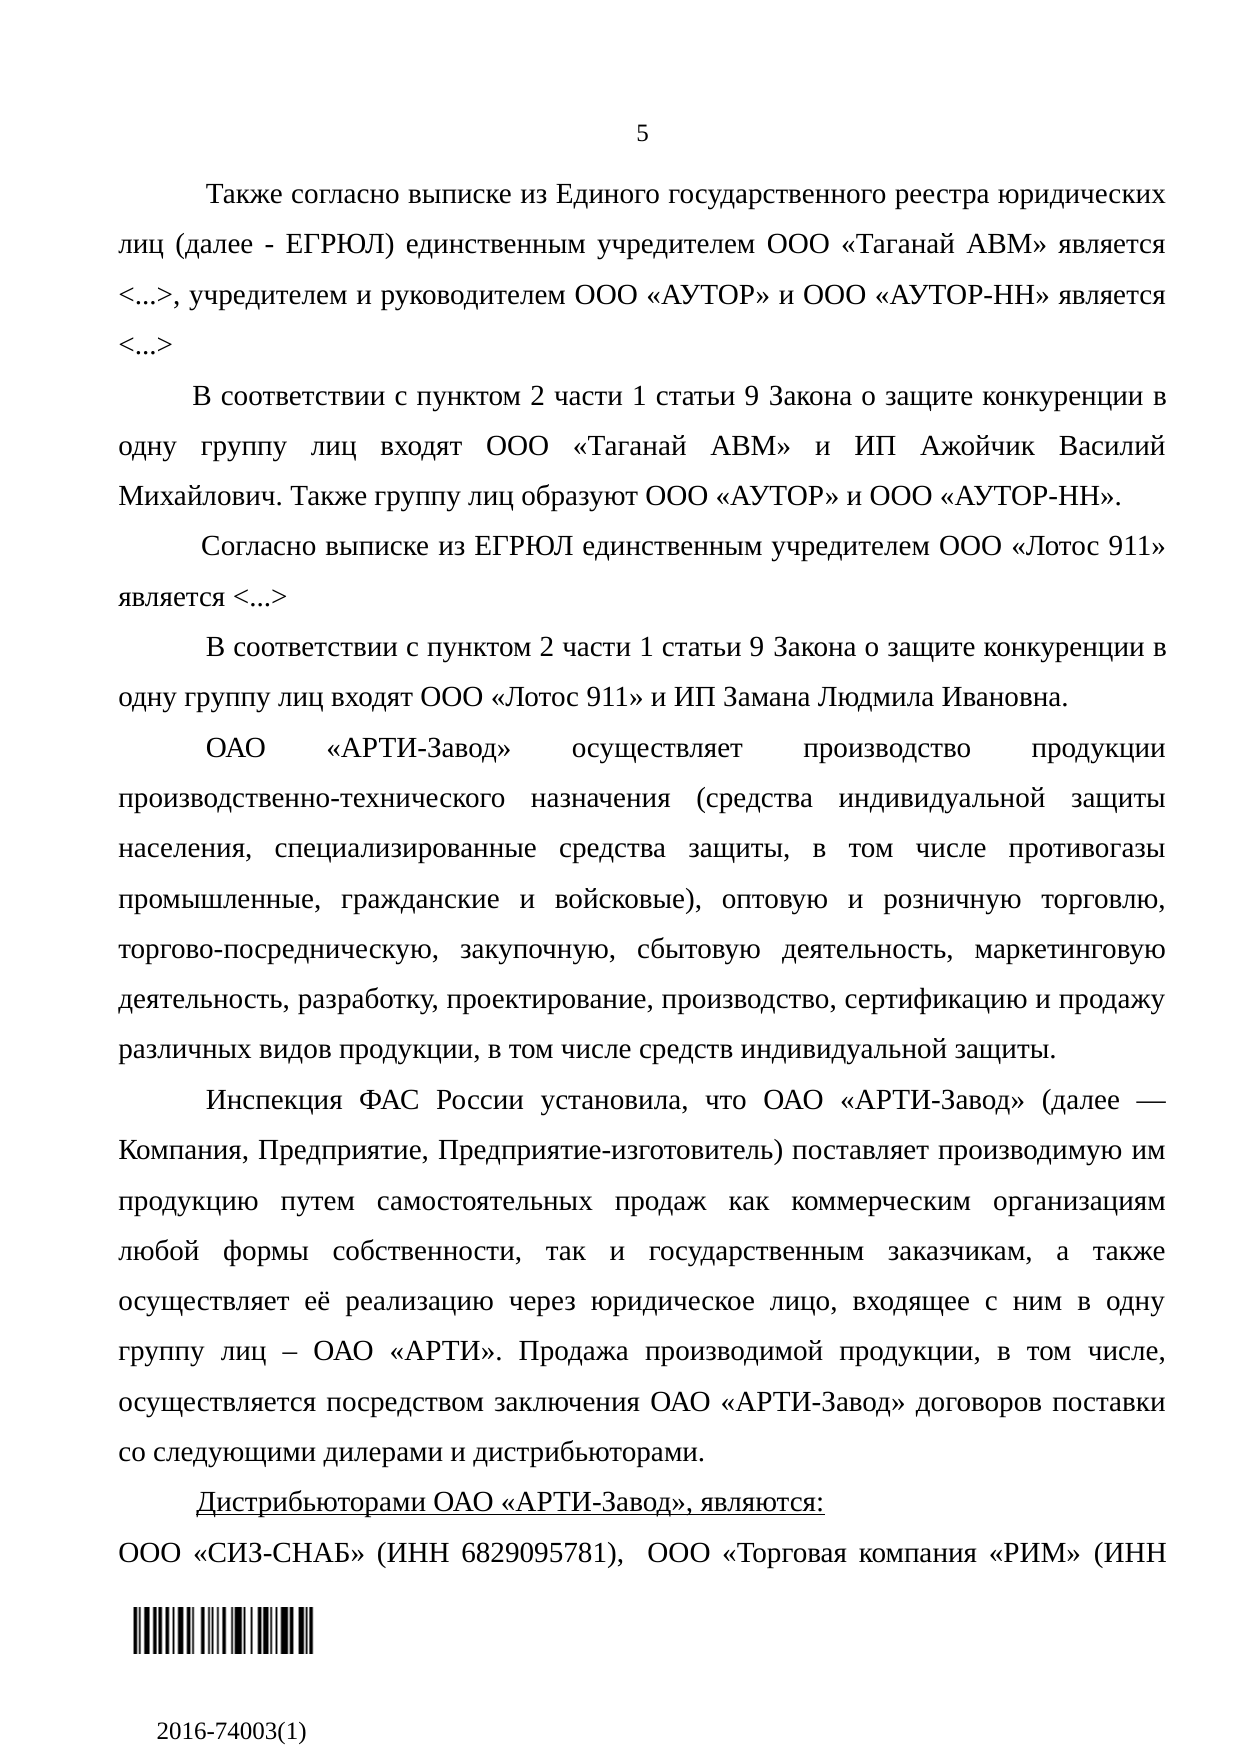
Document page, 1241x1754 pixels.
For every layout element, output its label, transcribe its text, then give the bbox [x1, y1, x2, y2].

text Дистрибьюторами ОАО «АРТИ-Завод», являются: [118, 1484, 1167, 1518]
text ООО «СИЗ-СНАБ» (ИНН 6829095781), ООО «Торговая компания «РИМ» (ИНН [118, 1535, 1167, 1568]
text В соответствии с пунктом 2 части 1 статьи 9 Закона о защите конкуренции в одну группу лиц входят ООО «Лотос 911» и ИП Замана Людмила Ивановна. [118, 629, 1167, 713]
text Согласно выписке из ЕГРЮЛ единственным учредителем ООО «Лотос 911» является <...> [118, 528, 1167, 612]
text ОАО «АРТИ-Завод» осуществляет производство продукции производственно-технического назначения (средства индивидуальной защиты населения, специализированные средства защиты, в том числе противогазы промышленные, гражданские и войсковые), оптовую и розничную торговлю, торгово-посредническую, закупочную, сбытовую деятельность, маркетинговую деятельность, разработку, проектирование, производство, сертификацию и продажу различных видов продукции, в том числе средств индивидуальной защиты. [118, 730, 1167, 1065]
text Также согласно выписке из Единого государственного реестра юридических лиц (далее - ЕГРЮЛ) единственным учредителем ООО «Таганай АВМ» является <...>, учредителем и руководителем ООО «АУТОР» и ООО «АУТОР-НН» является <...> [118, 176, 1167, 361]
text Инспекция ФАС России установила, что ОАО «АРТИ-Завод» (далее — Компания, Предприятие, Предприятие-изготовитель) поставляет производимую им продукцию путем самостоятельных продаж как коммерческим организациям любой формы собственности, так и государственным заказчикам, а также осуществляет её реализацию через юридическое лицо, входящее с ним в одну группу лиц – ОАО «АРТИ». Продажа производимой продукции, в том числе, осуществляется посредством заключения ОАО «АРТИ-Завод» договоров поставки со следующими дилерами и дистрибьюторами. [118, 1082, 1167, 1468]
text В соответствии с пунктом 2 части 1 статьи 9 Закона о защите конкуренции в одну группу лиц входят ООО «Таганай АВМ» и ИП Ажойчик Василий Михайлович. Также группу лиц образуют ООО «АУТОР» и ООО «АУТОР-НН». [118, 378, 1167, 512]
picture [118, 1607, 331, 1654]
